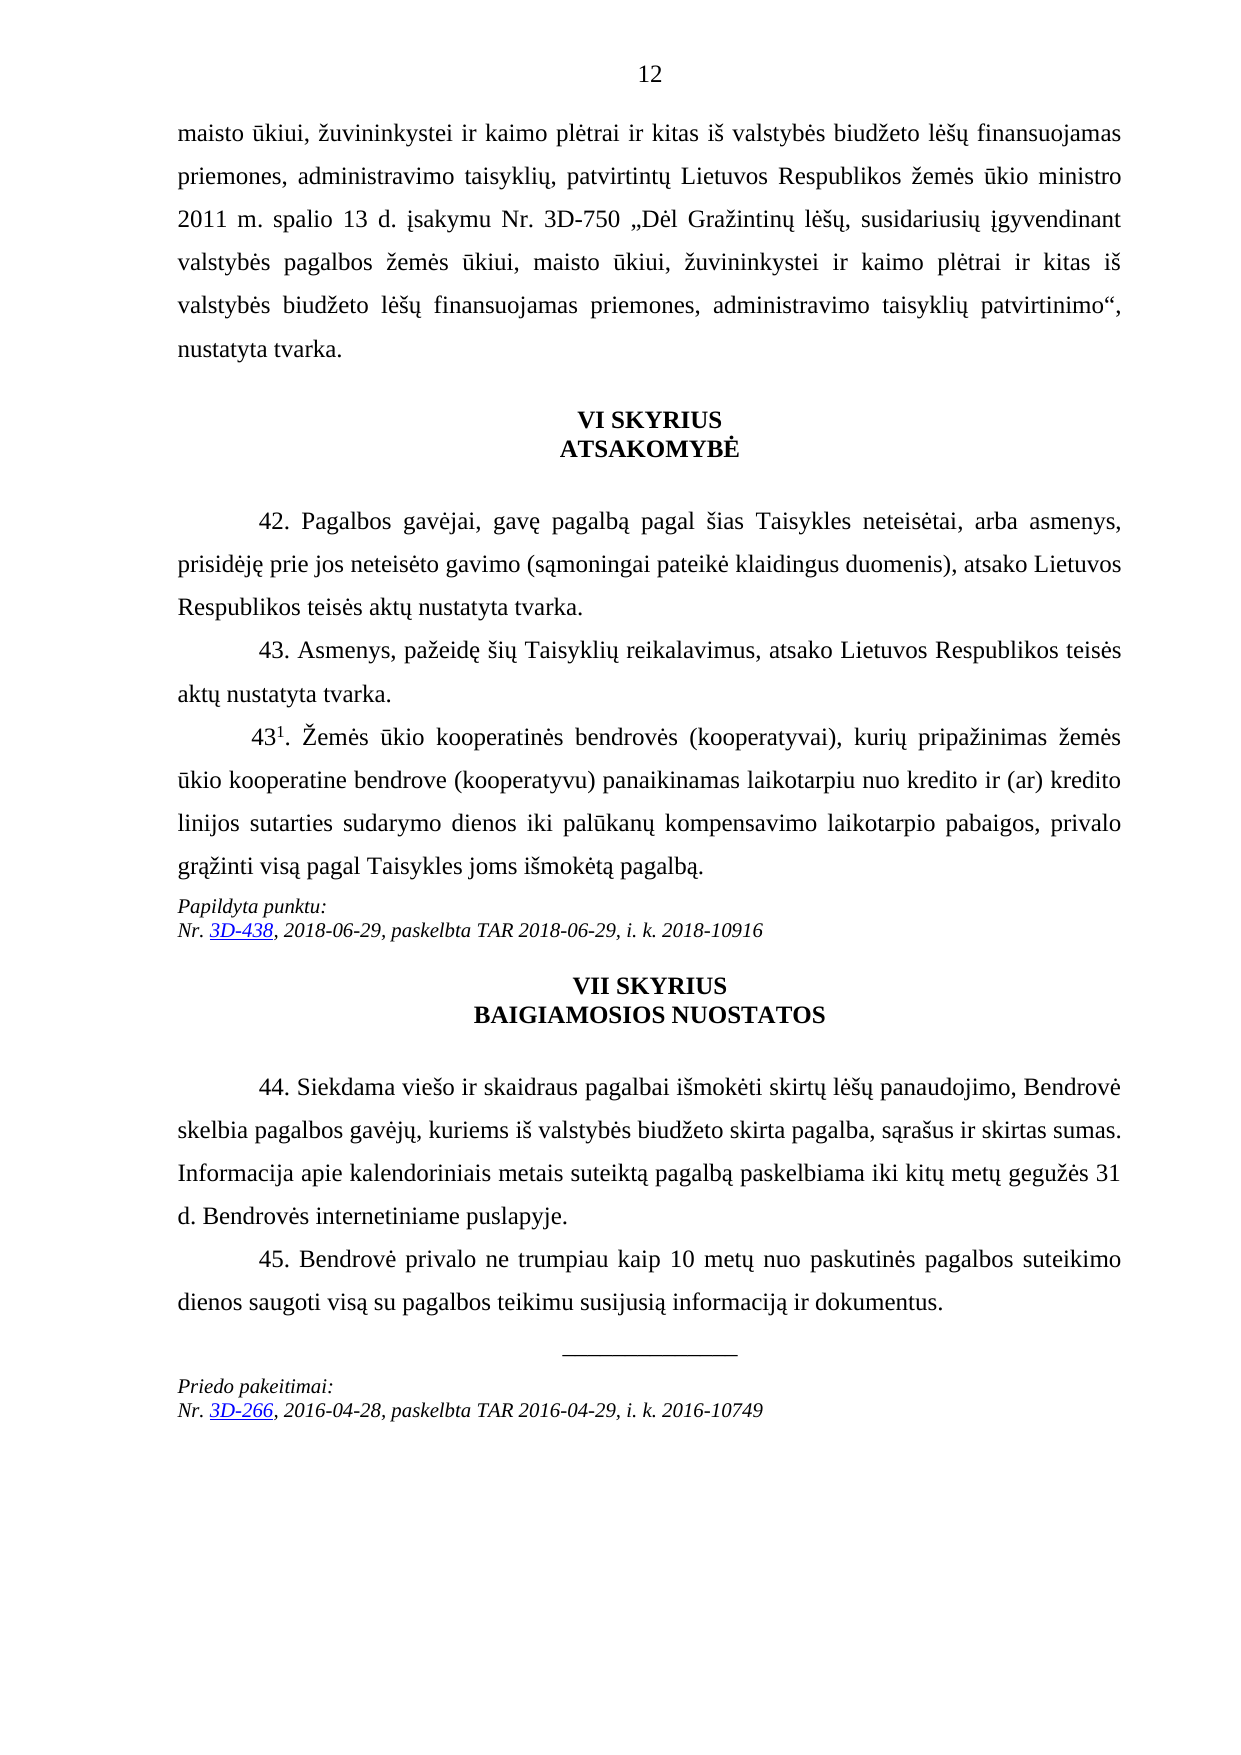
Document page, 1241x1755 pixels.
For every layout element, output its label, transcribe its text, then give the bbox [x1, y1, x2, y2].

text 43. Asmenys, pažeidę šių Taisyklių reikalavimus, atsako Lietuvos Respublikos teisės aktų nustatyta tvarka. [177, 636, 1122, 707]
text ______________ [177, 1331, 1122, 1359]
text BAIGIAMOSIOS NUOSTATOS [177, 1000, 1122, 1029]
text Priedo pakeitimai: [177, 1374, 1122, 1398]
text Nr. 3D-438, 2018-06-29, paskelbta TAR 2018-06-29, i. k. 2018-10916 [177, 918, 1122, 942]
text 45. Bendrovė privalo ne trumpiau kaip 10 metų nuo paskutinės pagalbos suteikimo dienos saugoti visą su pagalbos teikimu susijusią informaciją ir dokumentus. [177, 1244, 1122, 1316]
text 44. Siekdama viešo ir skaidraus pagalbai išmokėti skirtų lėšų panaudojimo, Bendrovė skelbia pagalbos gavėjų, kuriems iš valstybės biudžeto skirta pagalba, sąrašus ir skirtas sumas. Informacija apie kalendoriniais metais suteiktą pagalbą paskelbiama iki kitų metų gegužės 31 d. Bendrovės internetiniame puslapyje. [177, 1072, 1122, 1230]
text 42. Pagalbos gavėjai, gavę pagalbą pagal šias Taisykles neteisėtai, arba asmenys, prisidėję prie jos neteisėto gavimo (sąmoningai pateikė klaidingus duomenis), atsako Lietuvos Respublikos teisės aktų nustatyta tvarka. [177, 506, 1122, 621]
text maisto ūkiui, žuvininkystei ir kaimo plėtrai ir kitas iš valstybės biudžeto lėšų finansuojamas priemones, administravimo taisyklių, patvirtintų Lietuvos Respublikos žemės ūkio ministro 2011 m. spalio 13 d. įsakymu Nr. 3D-750 „Dėl Gražintinų lėšų, susidariusių įgyvendinant valstybės pagalbos žemės ūkiui, maisto ūkiui, žuvininkystei ir kaimo plėtrai ir kitas iš valstybės biudžeto lėšų finansuojamas priemones, administravimo taisyklių patvirtinimo“, nustatyta tvarka. [177, 118, 1122, 362]
text Papildyta punktu: [177, 894, 1122, 918]
text 431. Žemės ūkio kooperatinės bendrovės (kooperatyvai), kurių pripažinimas žemės ūkio kooperatine bendrove (kooperatyvu) panaikinamas laikotarpiu nuo kredito ir (ar) kredito linijos sutarties sudarymo dienos iki palūkanų kompensavimo laikotarpio pabaigos, privalo grąžinti visą pagal Taisykles joms išmokėtą pagalbą. [177, 722, 1122, 880]
text Nr. 3D-266, 2016-04-28, paskelbta TAR 2016-04-29, i. k. 2016-10749 [177, 1398, 1122, 1422]
text VII SKYRIUS [177, 971, 1122, 1000]
text ATSAKOMYBĖ [177, 434, 1122, 463]
text VI SKYRIUS [177, 406, 1122, 434]
